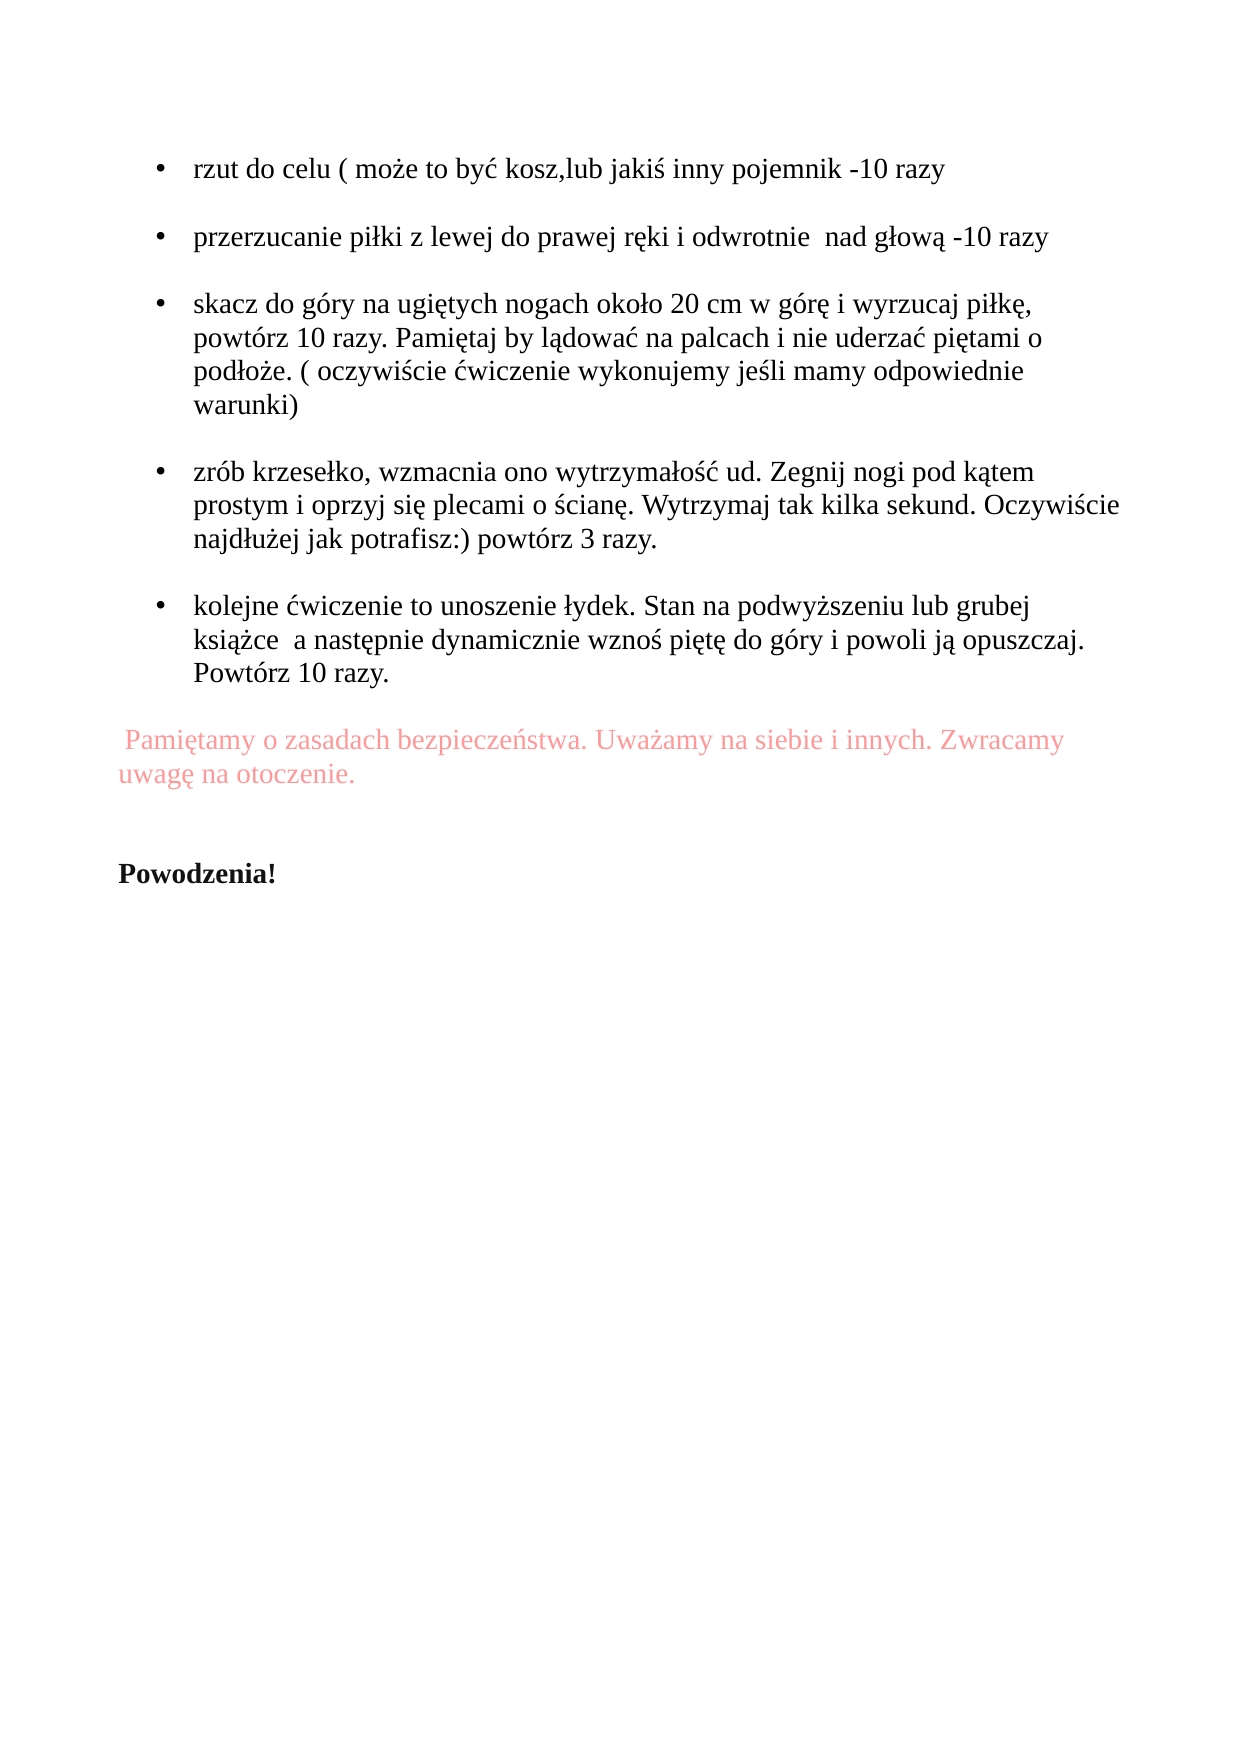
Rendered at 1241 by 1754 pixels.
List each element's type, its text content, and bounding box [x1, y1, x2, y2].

text Pamiętamy o zasadach bezpieczeństwa. Uważamy na siebie i innych. Zwracamy uwagę na otoczenie. [118, 722, 1122, 789]
list przerzucanie piłki z lewej do prawej ręki i odwrotnie nad głową -10 razy [156, 219, 1122, 252]
list kolejne ćwiczenie to unoszenie łydek. Stan na podwyższeniu lub grubej książce a następnie dynamicznie wznoś piętę do góry i powoli ją opuszczaj. Powtórz 10 razy. [156, 588, 1122, 689]
list rzut do celu ( może to być kosz,lub jakiś inny pojemnik -10 razy [156, 152, 1122, 185]
list zrób krzesełko, wzmacnia ono wytrzymałość ud. Zegnij nogi pod kątem prostym i oprzyj się plecami o ścianę. Wytrzymaj tak kilka sekund. Oczywiście najdłużej jak potrafisz:) powtórz 3 razy. [156, 454, 1122, 554]
text Powodzenia! [118, 857, 1122, 890]
list skacz do góry na ugiętych nogach około 20 cm w górę i wyrzucaj piłkę, powtórz 10 razy. Pamiętaj by lądować na palcach i nie uderzać piętami o podłoże. ( oczywiście ćwiczenie wykonujemy jeśli mamy odpowiednie warunki) [156, 286, 1122, 420]
